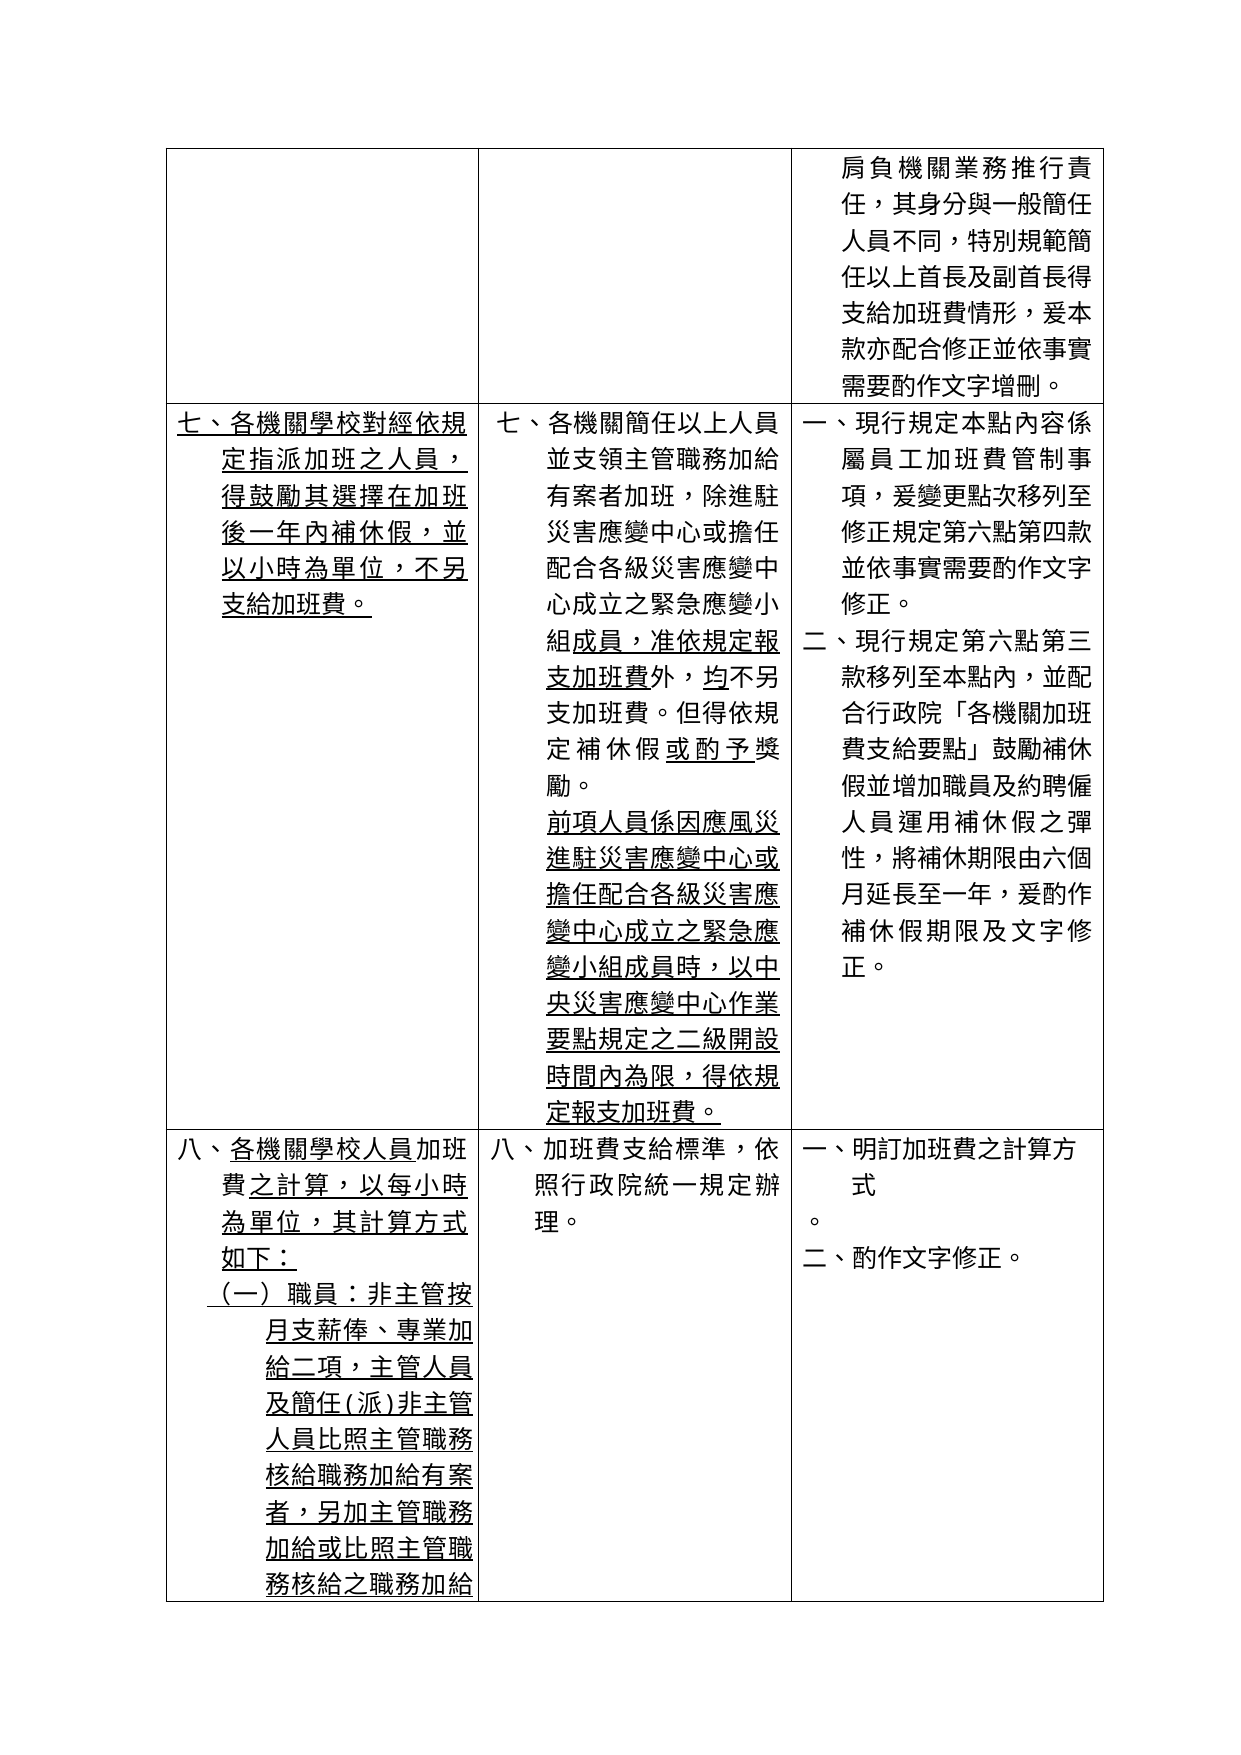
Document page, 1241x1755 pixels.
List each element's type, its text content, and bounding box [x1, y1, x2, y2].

table_cell 一、現行規定本點內容係屬員工加班費管制事項，爰變更點次移列至修正規定第六點第四款並依事實需要酌作文字修正。 二、現行規定第六點第三款移列至本點內，並配合行政院「各機關加班費支給要點」鼓勵補休假並增加職員及約聘僱人員運用補休假之彈性，將補休期限由六個月延長至一年，爰酌作補休假期限及文字修正。 [792, 404, 1103, 1128]
table_cell 七、各機關學校對經依規定指派加班之人員，得鼓勵其選擇在加班後一年內補休假，並以小時為單位，不另支給加班費。 [167, 404, 478, 1128]
table_cell 八、加班費支給標準，依照行政院統一規定辦理。 [479, 1130, 791, 1601]
table_cell 七、各機關簡任以上人員並支領主管職務加給有案者加班，除進駐災害應變中心或擔任配合各級災害應變中心成立之緊急應變小組成員，准依規定報支加班費外，均不另支加班費。但得依規定補休假或酌予獎勵。 前項人員係因應風災進駐災害應變中心或擔任配合各級災害應變中心成立之緊急應變小組成員時，以中央災害應變中心作業要點規定之二級開設時間內為限，得依規定報支加班費。 [479, 404, 791, 1128]
table_cell 一、本點係規範請領加班費 之時數限制，及超過加班費通案標準時之處理程序，為利各機關適用明確，爰將本文原「加班時數管制」之文字修正為「加班費時數管制」，各款文字配合調整。 二、查現行每人每日支領加 班費以四小時為限之規定並無平日與假日之區別，為應機關實需，「各機關加班費支給要點」已修正第五點第一項第一款，新增放假日及例假日以不超過八小時為限之規定，爰本點第一款配合修正增列。 三、本點第二款增列「經核准後始得支給專案加班費」，俾使支領專案加班費程序更為明確。 四、現行規定第三款內容，為規定加班後得選擇補休假相關事宜，非屬本點加班費時數管制事項，移列至第七點，並酌作補休假期限及文字修正。 五、警察機關外勤警察、消 防機關外勤消防人員員，因業務性質特殊，係另支領超勤加班費，爰增列第三款規範渠等人員上開專案加班費支給不受限制規定。 六、現行規定第四款各機關技工、工友、駕駛及臨時人員延長工作時間(加班時數)及支給延長工作時間之工資係適用勞動基準法規定及相關法規釋例辦理，不適用本款規定，爰予刪除。 七、現行規定第七點內容係 屬人員加班費管制事項，移列為本點第四款。茲以「各機關加班費支給要點」修正放寬各機關簡任以上支領主管職務加給或比照主管職務核給職務加給有案者，得支給加班費，惟審酌機關首長及副首長肩負機關業務推行責任，其身分與一般簡任人員不同，特別規範簡任以上首長及副首長得支給加班費情形，爰本款亦配合修正並依事實需要酌作文字增刪。 [792, 149, 1103, 402]
table_cell 八、各機關學校人員加班費之計算，以每小時為單位，其計算方式如下： （一）職員：非主管按月支薪俸、專業加給二項，主管人員及簡任(派)非主管人員比照主管職務核給職務加給有案者，另加主管職務加給或比照主管職務核給之職務加給 [167, 1130, 478, 1601]
table_cell 一、明訂加班費之計算方式 。 二、酌作文字修正。 [792, 1130, 1103, 1601]
table_cell [167, 149, 478, 402]
table_cell 六、員工加班時數管制如下： （一）每人每日加班以不超過四小時為限，每月以不超過二十小時為限。 （二）因業務特性、工作性質特殊、處理重大專案業務、解決突發困難問題、搶救重大災難、應季節性或週期性工作等情形，需在規定上班時間以外延長工作，得申請專案加班，每人每月以不超過七十小時為上限，並授權由各機關及學校核定。如因業務實際需要超過七十小時者，均應報由本府核定。 （三）員工加班得選擇在加班後六個月內補休假，並以小時為單位，不另支給加班費。 (四) 駕駛、技工、工友及臨時人員遇特殊狀況需延長工時者，由各機關學校自行核定，但不得違反勞基法相關規定。 [479, 149, 791, 402]
